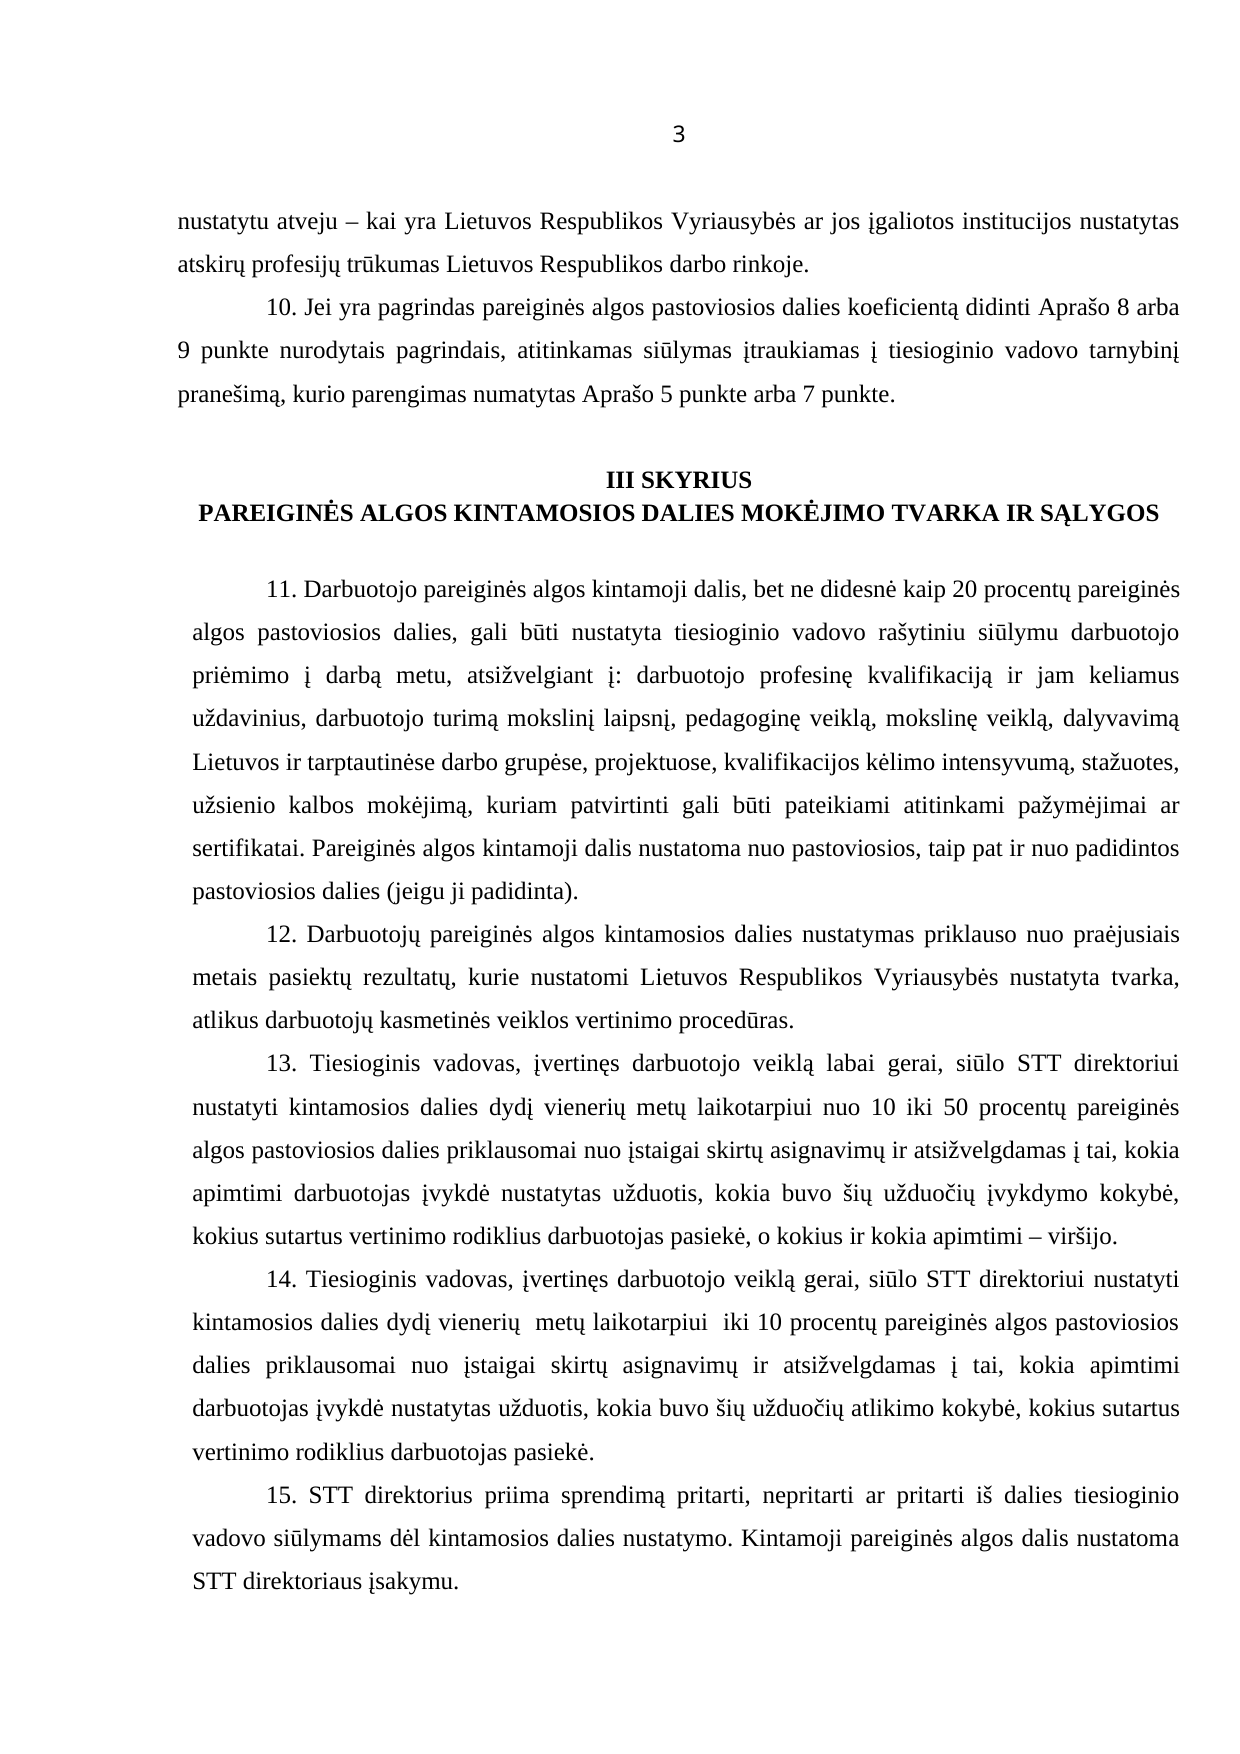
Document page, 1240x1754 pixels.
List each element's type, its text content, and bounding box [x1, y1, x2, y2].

text 13. Tiesioginis vadovas, įvertinęs darbuotojo veiklą labai gerai, siūlo STT direktoriui nustatyti kintamosios dalies dydį vienerių metų laikotarpiui nuo 10 iki 50 procentų pareiginės algos pastoviosios dalies priklausomai nuo įstaigai skirtų asignavimų ir atsižvelgdamas į tai, kokia apimtimi darbuotojas įvykdė nustatytas užduotis, kokia buvo šių užduočių įvykdymo kokybė, kokius sutartus vertinimo rodiklius darbuotojas pasiekė, o kokius ir kokia apimtimi – viršijo. [192, 1048, 1181, 1250]
text 11. Darbuotojo pareiginės algos kintamoji dalis, bet ne didesnė kaip 20 procentų pareiginės algos pastoviosios dalies, gali būti nustatyta tiesioginio vadovo rašytiniu siūlymu darbuotojo priėmimo į darbą metu, atsižvelgiant į: darbuotojo profesinę kvalifikaciją ir jam keliamus uždavinius, darbuotojo turimą mokslinį laipsnį, pedagoginę veiklą, mokslinę veiklą, dalyvavimą Lietuvos ir tarptautinėse darbo grupėse, projektuose, kvalifikacijos kėlimo intensyvumą, stažuotes, užsienio kalbos mokėjimą, kuriam patvirtinti gali būti pateikiami atitinkami pažymėjimai ar sertifikatai. Pareiginės algos kintamoji dalis nustatoma nuo pastoviosios, taip pat ir nuo padidintos pastoviosios dalies (jeigu ji padidinta). [192, 574, 1181, 905]
text nustatytu atveju – kai yra Lietuvos Respublikos Vyriausybės ar jos įgaliotos institucijos nustatytas atskirų profesijų trūkumas Lietuvos Respublikos darbo rinkoje. [177, 206, 1181, 278]
text 10. Jei yra pagrindas pareiginės algos pastoviosios dalies koeficientą didinti Aprašo 8 arba 9 punkte nurodytais pagrindais, atitinkamas siūlymas įtraukiamas į tiesioginio vadovo tarnybinį pranešimą, kurio parengimas numatytas Aprašo 5 punkte arba 7 punkte. [177, 292, 1181, 407]
text 14. Tiesioginis vadovas, įvertinęs darbuotojo veiklą gerai, siūlo STT direktoriui nustatyti kintamosios dalies dydį vienerių metų laikotarpiui iki 10 procentų pareiginės algos pastoviosios dalies priklausomai nuo įstaigai skirtų asignavimų ir atsižvelgdamas į tai, kokia apimtimi darbuotojas įvykdė nustatytas užduotis, kokia buvo šių užduočių atlikimo kokybė, kokius sutartus vertinimo rodiklius darbuotojas pasiekė. [192, 1264, 1181, 1465]
text III SKYRIUS [177, 465, 1181, 494]
text PAREIGINĖS ALGOS KINTAMOSIOS DALIES MOKĖJIMO TVARKA IR SĄLYGOS [177, 498, 1181, 527]
text 12. Darbuotojų pareiginės algos kintamosios dalies nustatymas priklauso nuo praėjusiais metais pasiektų rezultatų, kurie nustatomi Lietuvos Respublikos Vyriausybės nustatyta tvarka, atlikus darbuotojų kasmetinės veiklos vertinimo procedūras. [192, 919, 1181, 1034]
text 15. STT direktorius priima sprendimą pritarti, nepritarti ar pritarti iš dalies tiesioginio vadovo siūlymams dėl kintamosios dalies nustatymo. Kintamoji pareiginės algos dalis nustatoma STT direktoriaus įsakymu. [192, 1480, 1181, 1595]
